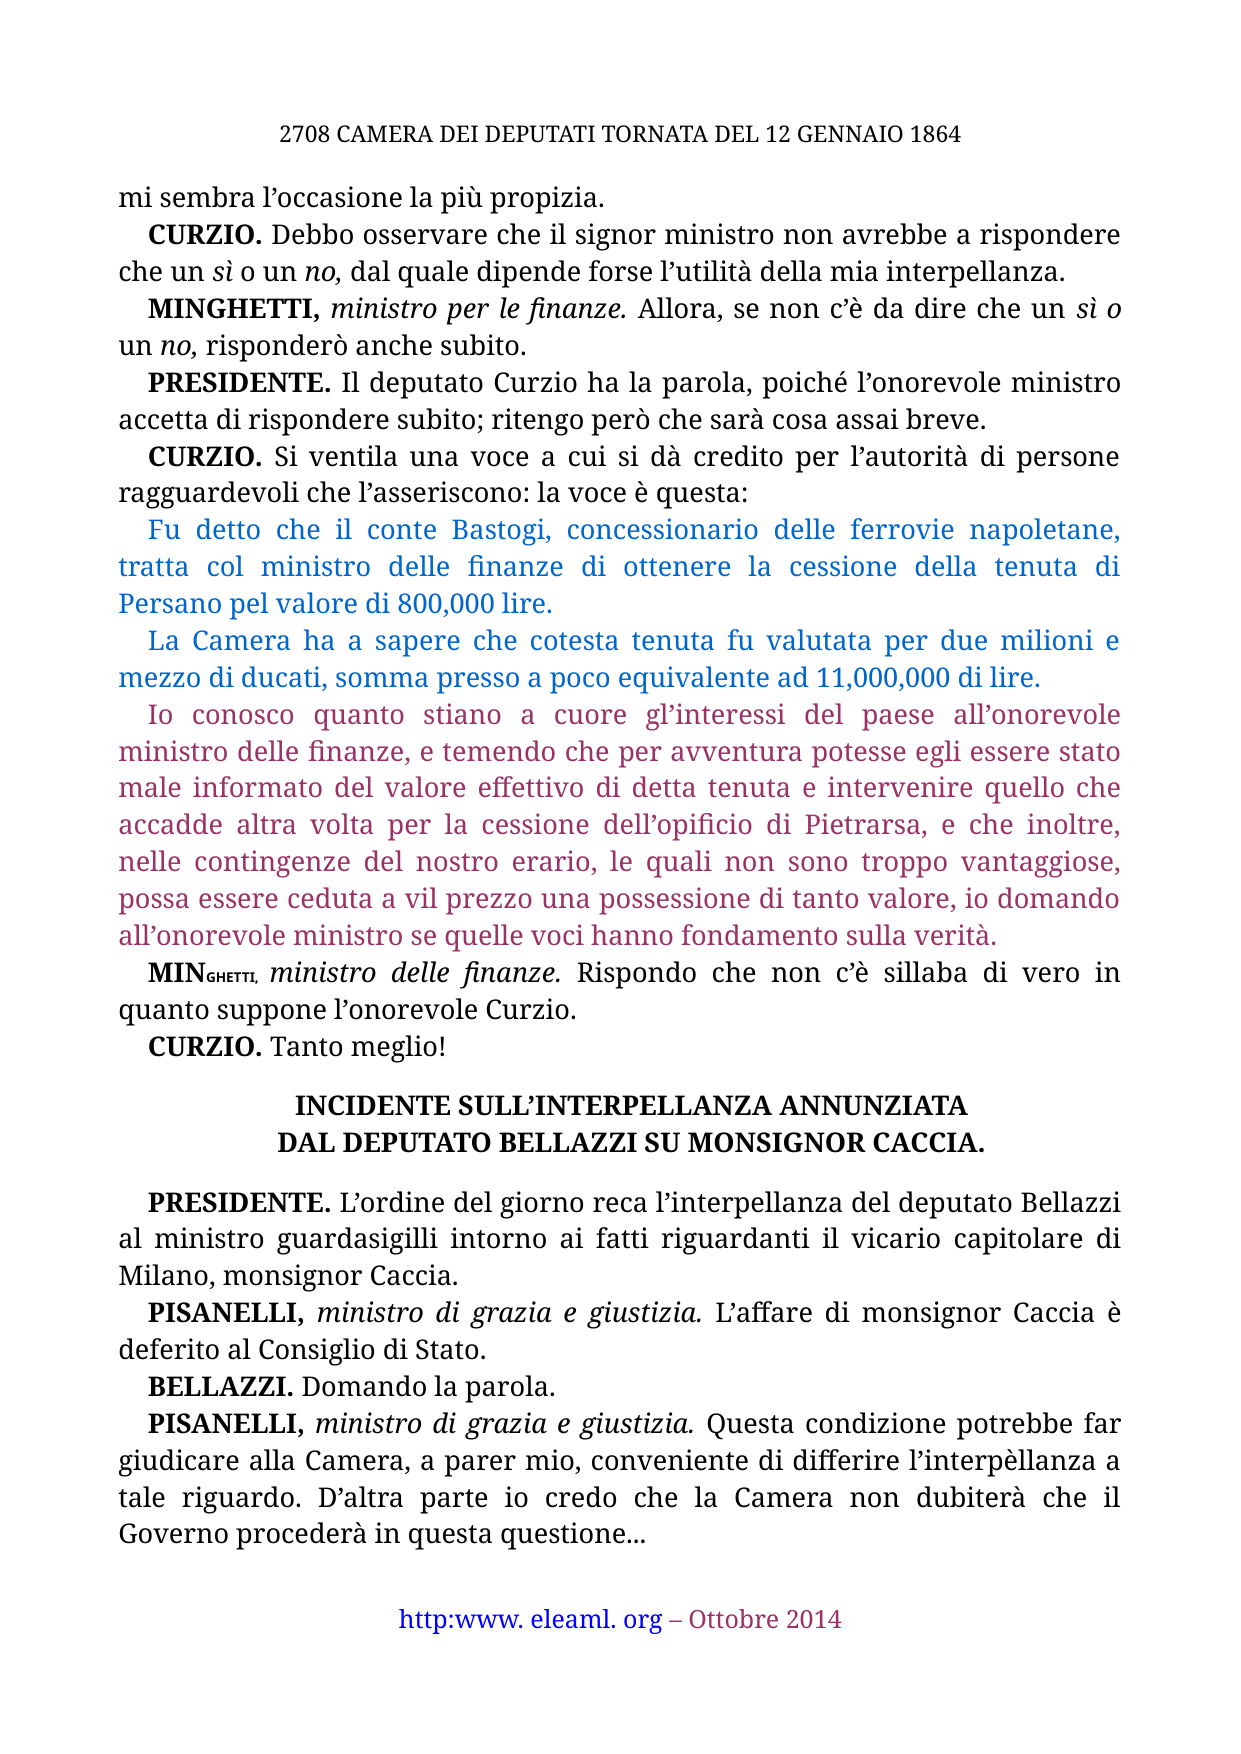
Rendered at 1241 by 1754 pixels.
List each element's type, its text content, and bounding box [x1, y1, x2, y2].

text CURZIO. Si ventila una voce a cui si dà credito per l’autorità di persone ragguardevoli che l’asseriscono: la voce è questa: [118, 437, 1122, 511]
text PISANELLI, ministro di grazia e giustizia. L’affare di monsignor Caccia è deferito al Consiglio di Stato. [118, 1294, 1122, 1367]
text Io conosco quanto stiano a cuore gl’interessi del paese all’onorevole ministro delle finanze, e temendo che per avventura potesse egli essere stato male informato del valore effettivo di detta tenuta e intervenire quello che accadde altra volta per la cessione dell’opificio di Pietrarsa, e che inoltre, nelle contingenze del nostro erario, le quali non sono troppo vantaggiose, possa essere ceduta a vil prezzo una possessione di tanto valore, io domando all’onorevole ministro se quelle voci hanno fondamento sulla verità. [118, 695, 1122, 953]
text CURZIO. Tanto meglio! [118, 1027, 1122, 1064]
text MINGHETTI, ministro per le finanze. Allora, se non c’è da dire che un sì o un no, risponderò anche subito. [118, 289, 1122, 363]
text INCIDENTE SULL’INTERPELLANZA ANNUNZIATA [118, 1087, 1122, 1123]
text PRESIDENTE. L’ordine del giorno reca l’interpellanza del deputato Bellazzi al ministro guardasigilli intorno ai fatti riguardanti il vicario capitolare di Milano, monsignor Caccia. [118, 1183, 1122, 1294]
text BELLAZZI. Domando la parola. [118, 1367, 1122, 1404]
text PISANELLI, ministro di grazia e giustizia. Questa condizione potrebbe far giudicare alla Camera, a parer mio, conveniente di differire l’interpèllanza a tale riguardo. D’altra parte io credo che la Camera non dubiterà che il Governo procederà in questa questione... [118, 1404, 1122, 1552]
text CURZIO. Debbo osservare che il signor ministro non avrebbe a rispondere che un sì o un no, dal quale dipende forse l’utilità della mia interpellanza. [118, 216, 1122, 289]
text La Camera ha a sapere che cotesta tenuta fu valutata per due milioni e mezzo di ducati, somma presso a poco equivalente ad 11,000,000 di lire. [118, 621, 1122, 695]
text PRESIDENTE. Il deputato Curzio ha la parola, poiché l’onorevole ministro accetta di rispondere subito; ritengo però che sarà cosa assai breve. [118, 363, 1122, 437]
text mi sembra l’occasione la più propizia. [118, 179, 1122, 216]
text Fu detto che il conte Bastogi, concessionario delle ferrovie napoletane, tratta col ministro delle finanze di ottenere la cessione della tenuta di Persano pel valore di 800,000 lire. [118, 511, 1122, 621]
text MINGHETTI, ministro delle finanze. Rispondo che non c’è sillaba di vero in quanto suppone l’onorevole Curzio. [118, 953, 1122, 1027]
text DAL DEPUTATO BELLAZZI SU MONSIGNOR CACCIA. [118, 1123, 1122, 1160]
